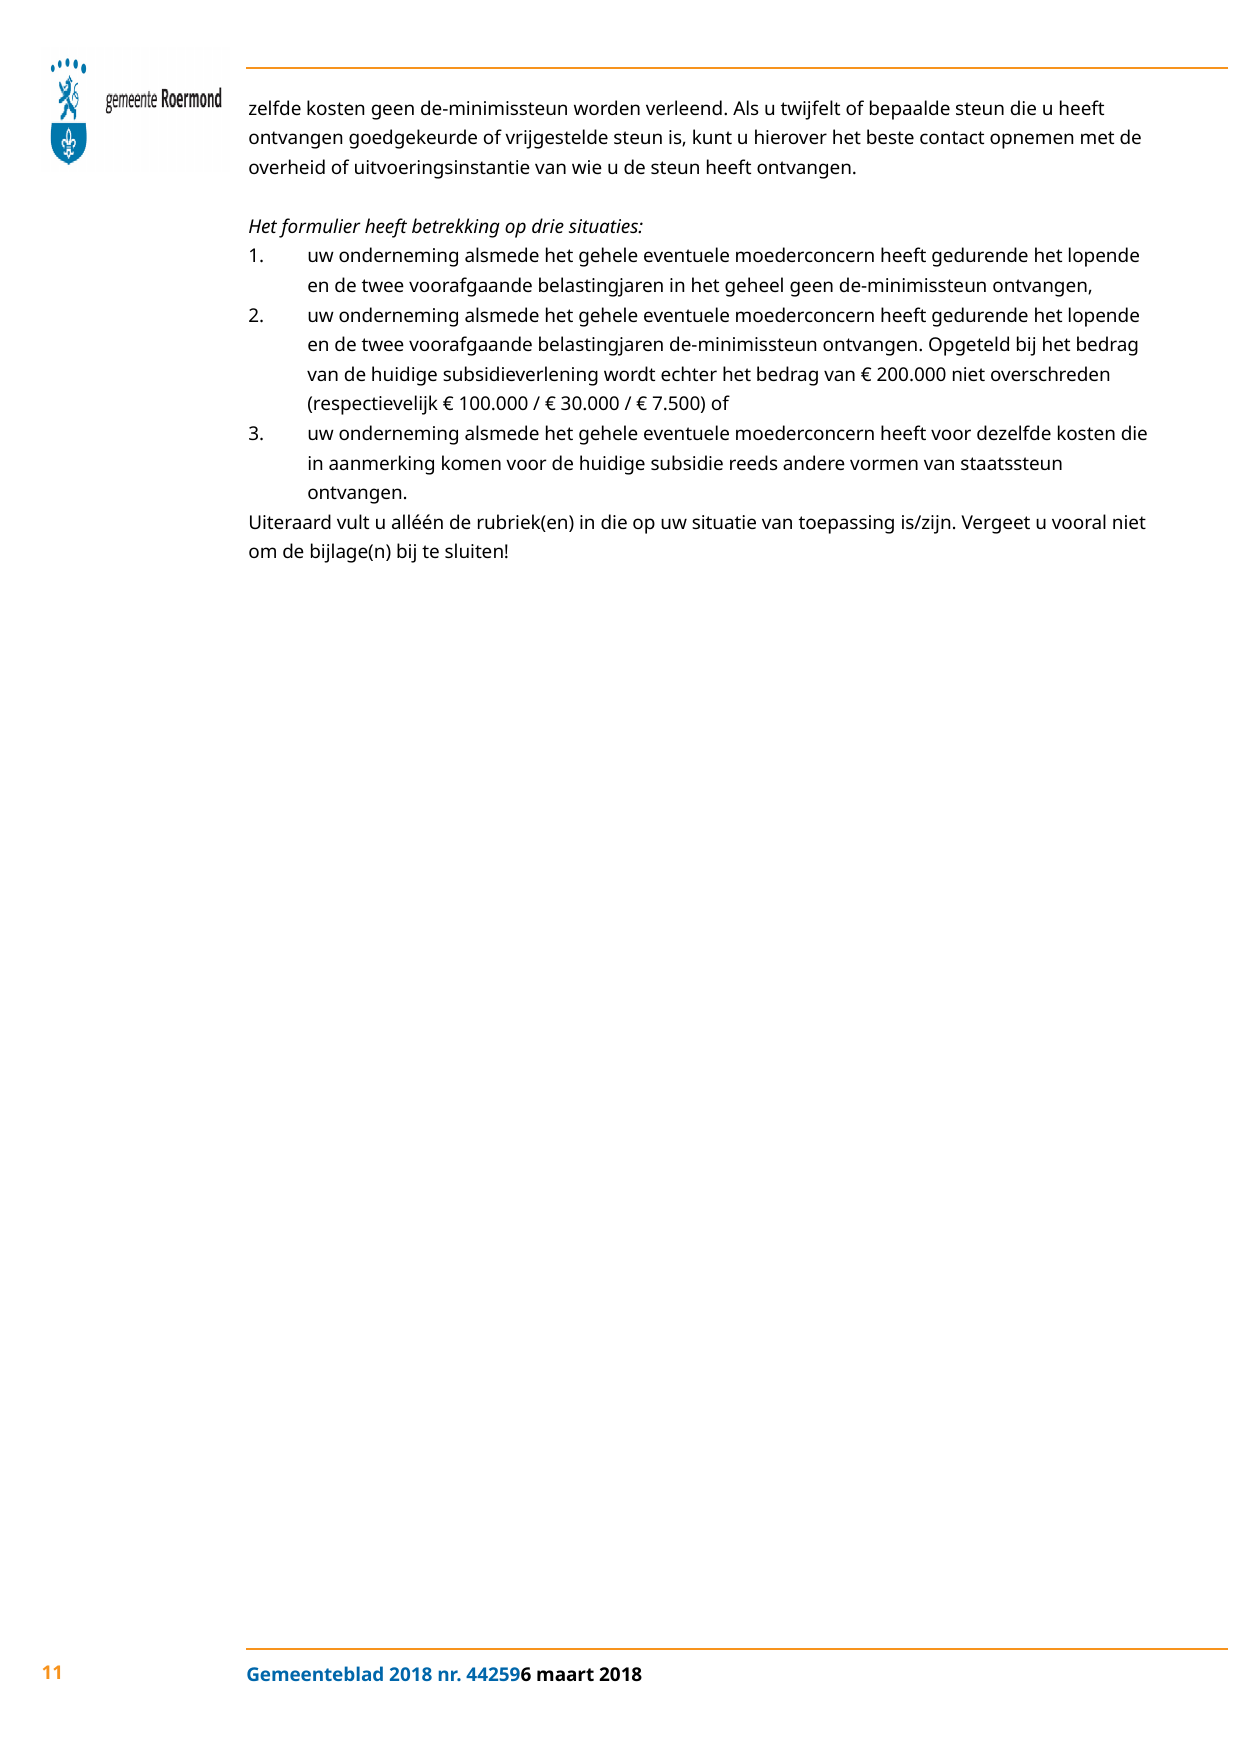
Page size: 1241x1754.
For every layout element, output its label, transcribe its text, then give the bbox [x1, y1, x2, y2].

list uw onderneming alsmede het gehele eventuele moederconcern heeft gedurende het lopende en de twee voorafgaande belastingjaren in het geheel geen de-minimissteun ontvangen, [248, 243, 1152, 298]
picture [41, 47, 231, 172]
text Uiteraard vult u alléén de rubriek(en) in die op uw situatie van toepassing is/zijn. Vergeet u vooral niet om de bijlage(n) bij te sluiten! [248, 509, 1152, 564]
list uw onderneming alsmede het gehele eventuele moederconcern heeft gedurende het lopende en de twee voorafgaande belastingjaren de-minimissteun ontvangen. Opgeteld bij het bedrag van de huidige subsidieverlening wordt echter het bedrag van € 200.000 niet overschreden (respectievelijk € 100.000 / € 30.000 / € 7.500) of [248, 302, 1152, 416]
text zelfde kosten geen de-minimissteun worden verleend. Als u twijfelt of bepaalde steun die u heeft ontvangen goedgekeurde of vrijgestelde steun is, kunt u hierover het beste contact opnemen met de overheid of uitvoeringsinstantie van wie u de steun heeft ontvangen. [248, 95, 1152, 180]
list uw onderneming alsmede het gehele eventuele moederconcern heeft voor dezelfde kosten die in aanmerking komen voor de huidige subsidie reeds andere vormen van staatssteun ontvangen. [248, 420, 1152, 505]
text Het formulier heeft betrekking op drie situaties: [248, 213, 1152, 239]
